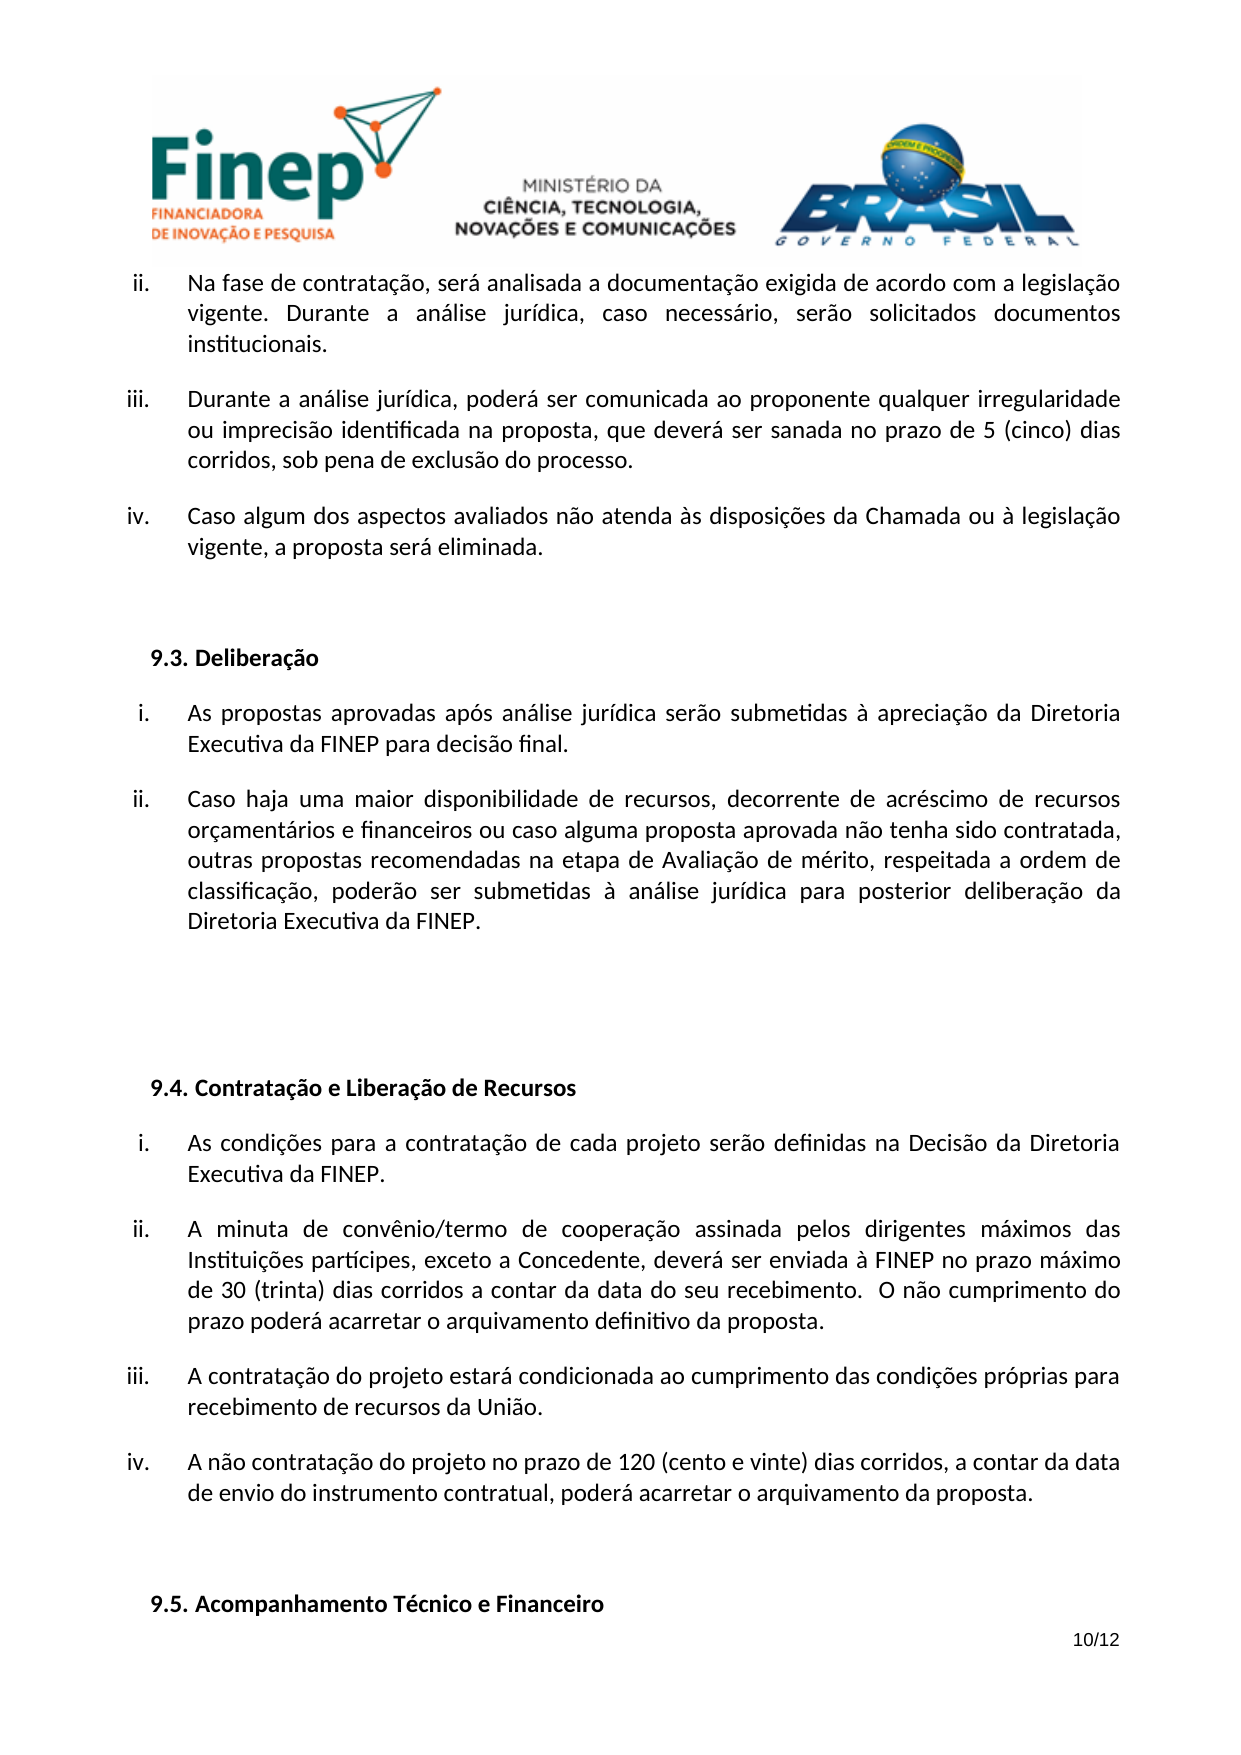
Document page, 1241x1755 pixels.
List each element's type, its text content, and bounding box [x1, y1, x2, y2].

list A contratação do projeto estará condicionada ao cumprimento das condições próprias para recebimento de recursos da União. [150, 1361, 1122, 1422]
list A minuta de convênio/termo de cooperação assinada pelos dirigentes máximos das Instituições partícipes, exceto a Concedente, deverá ser enviada à FINEP no prazo máximo de 30 (trinta) dias corridos a contar da data do seu recebimento. O não cumprimento do prazo poderá acarretar o arquivamento definitivo da proposta. [150, 1213, 1122, 1336]
list Caso algum dos aspectos avaliados não atenda às disposições da Chamada ou à legislação vigente, a proposta será eliminada. [150, 500, 1122, 561]
list As propostas aprovadas após análise jurídica serão submetidas à apreciação da Diretoria Executiva da FINEP para decisão final. [150, 697, 1122, 758]
list Caso haja uma maior disponibilidade de recursos, decorrente de acréscimo de recursos orçamentários e financeiros ou caso alguma proposta aprovada não tenha sido contratada, outras propostas recomendadas na etapa de Avaliação de mérito, respeitada a ordem de classificação, poderão ser submetidas à análise jurídica para posterior deliberação da Diretoria Executiva da FINEP. [150, 783, 1122, 936]
list Contratação e Liberação de Recursos [150, 1072, 1122, 1102]
list As condições para a contratação de cada projeto serão definidas na Decisão da Diretoria Executiva da FINEP. [150, 1127, 1122, 1188]
list A não contratação do projeto no prazo de 120 (cento e vinte) dias corridos, a contar da data de envio do instrumento contratual, poderá acarretar o arquivamento da proposta. [150, 1447, 1122, 1508]
list Acompanhamento Técnico e Financeiro [150, 1588, 1122, 1619]
list Durante a análise jurídica, poderá ser comunicada ao proponente qualquer irregularidade ou imprecisão identificada na proposta, que deverá ser sanada no prazo de 5 (cinco) dias corridos, sob pena de exclusão do processo. [150, 383, 1122, 475]
list Deliberação [150, 642, 1122, 672]
list Na fase de contratação, será analisada a documentação exigida de acordo com a legislação vigente. Durante a análise jurídica, caso necessário, serão solicitados documentos institucionais. [150, 267, 1122, 358]
